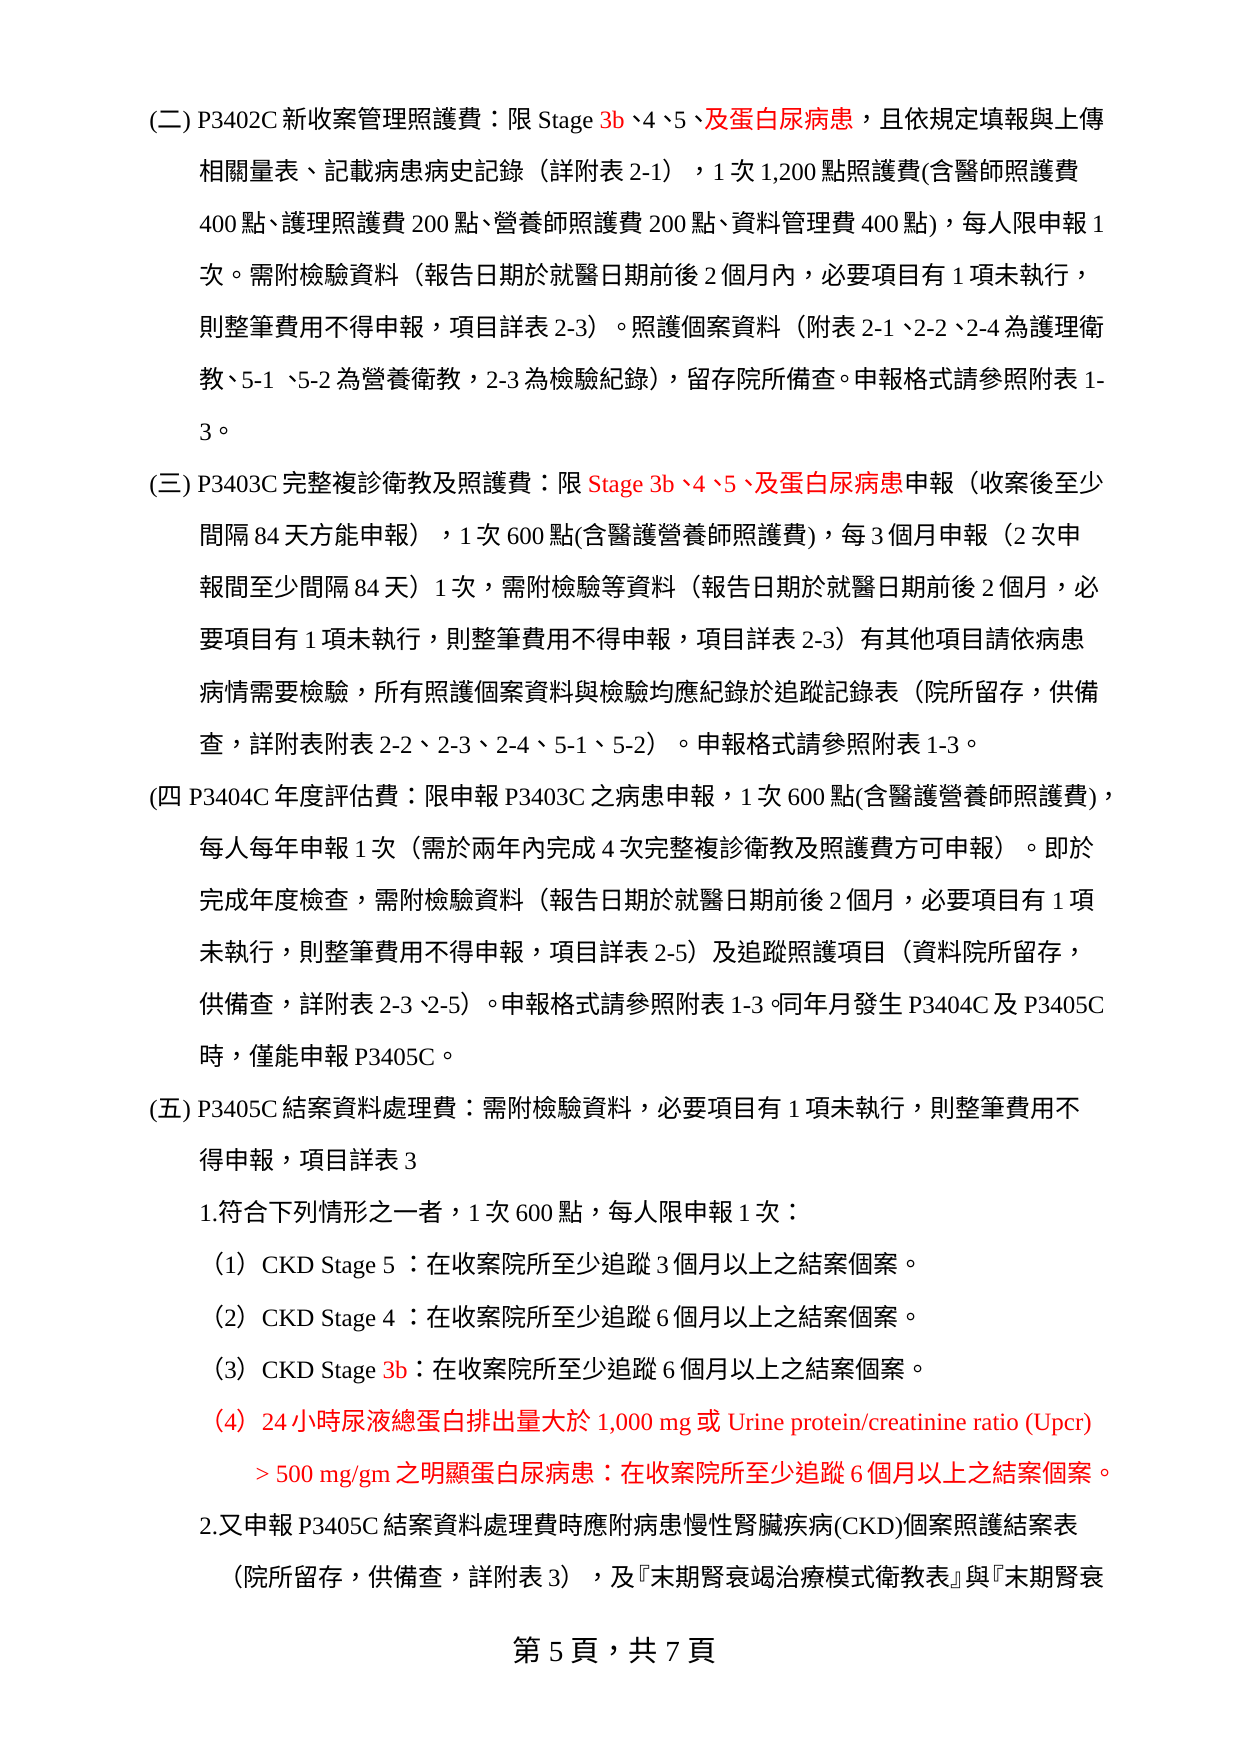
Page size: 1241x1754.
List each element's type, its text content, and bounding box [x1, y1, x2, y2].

text 2.又申報P3405C結案資料處理費時應附病患慢性腎臟疾病(CKD)個案照護結案表（院所留存，供備查，詳附表3），及『末期腎衰竭治療模式衛教表』與『末期腎衰 [199, 1493, 1104, 1597]
text （4）24小時尿液總蛋白排出量大於1,000 mg或 Urine protein/creatinine ratio (Upcr) > 500 mg/gm之明顯蛋白尿病患：在收案院所至少追蹤6個月以上之結案個案。 [199, 1388, 1104, 1493]
text 1.符合下列情形之一者，1次600點，每人限申報1次： [199, 1180, 1104, 1232]
text (四 P3404C年度評估費：限申報P3403C之病患申報，1次600點(含醫護營養師照護費)，每人每年申報1次（需於兩年內完成4次完整複診衛教及照護費方可申報）。即於完成年度檢查，需附檢驗資料（報告日期於就醫日期前後2個月，必要項目有1項未執行，則整筆費用不得申報，項目詳表2-5）及追蹤照護項目（資料院所留存，供備查，詳附表2-3、2-5）。申報格式請參照附表1-3。同年月發生P3404C及P3405C時，僅能申報P3405C。 [149, 763, 1104, 1076]
text （2）CKD Stage 4 ：在收案院所至少追蹤6個月以上之結案個案。 [174, 1284, 1104, 1336]
text (三) P3403C完整複診衛教及照護費：限Stage 3b、4、5、及蛋白尿病患申報（收案後至少間隔84天方能申報），1次600點(含醫護營養師照護費)，每3個月申報（2次申報間至少間隔84天）1次，需附檢驗等資料（報告日期於就醫日期前後2個月，必要項目有1項未執行，則整筆費用不得申報，項目詳表2-3）有其他項目請依病患病情需要檢驗，所有照護個案資料與檢驗均應紀錄於追蹤記錄表（院所留存，供備查，詳附表附表2-2、2-3、2-4、5-1、5-2）。申報格式請參照附表1-3。 [149, 451, 1104, 763]
text (五) P3405C結案資料處理費：需附檢驗資料，必要項目有1項未執行，則整筆費用不得申報，項目詳表3 [149, 1076, 1104, 1180]
text (二) P3402C新收案管理照護費：限Stage 3b、4、5、及蛋白尿病患，且依規定填報與上傳相關量表、記載病患病史記錄（詳附表2-1），1次1,200點照護費(含醫師照護費400點、護理照護費200點、營養師照護費200點、資料管理費400點)，每人限申報1次。需附檢驗資料（報告日期於就醫日期前後2個月內，必要項目有1項未執行，則整筆費用不得申報，項目詳表2-3）。照護個案資料（附表2-1、2-2、2-4為護理衛教、5-1 、5-2為營養衛教，2-3為檢驗紀錄），留存院所備查。申報格式請參照附表1-3。 [149, 86, 1104, 451]
text （3）CKD Stage 3b：在收案院所至少追蹤6個月以上之結案個案。 [174, 1336, 1104, 1388]
text （1）CKD Stage 5 ：在收案院所至少追蹤3個月以上之結案個案。 [199, 1232, 1104, 1284]
